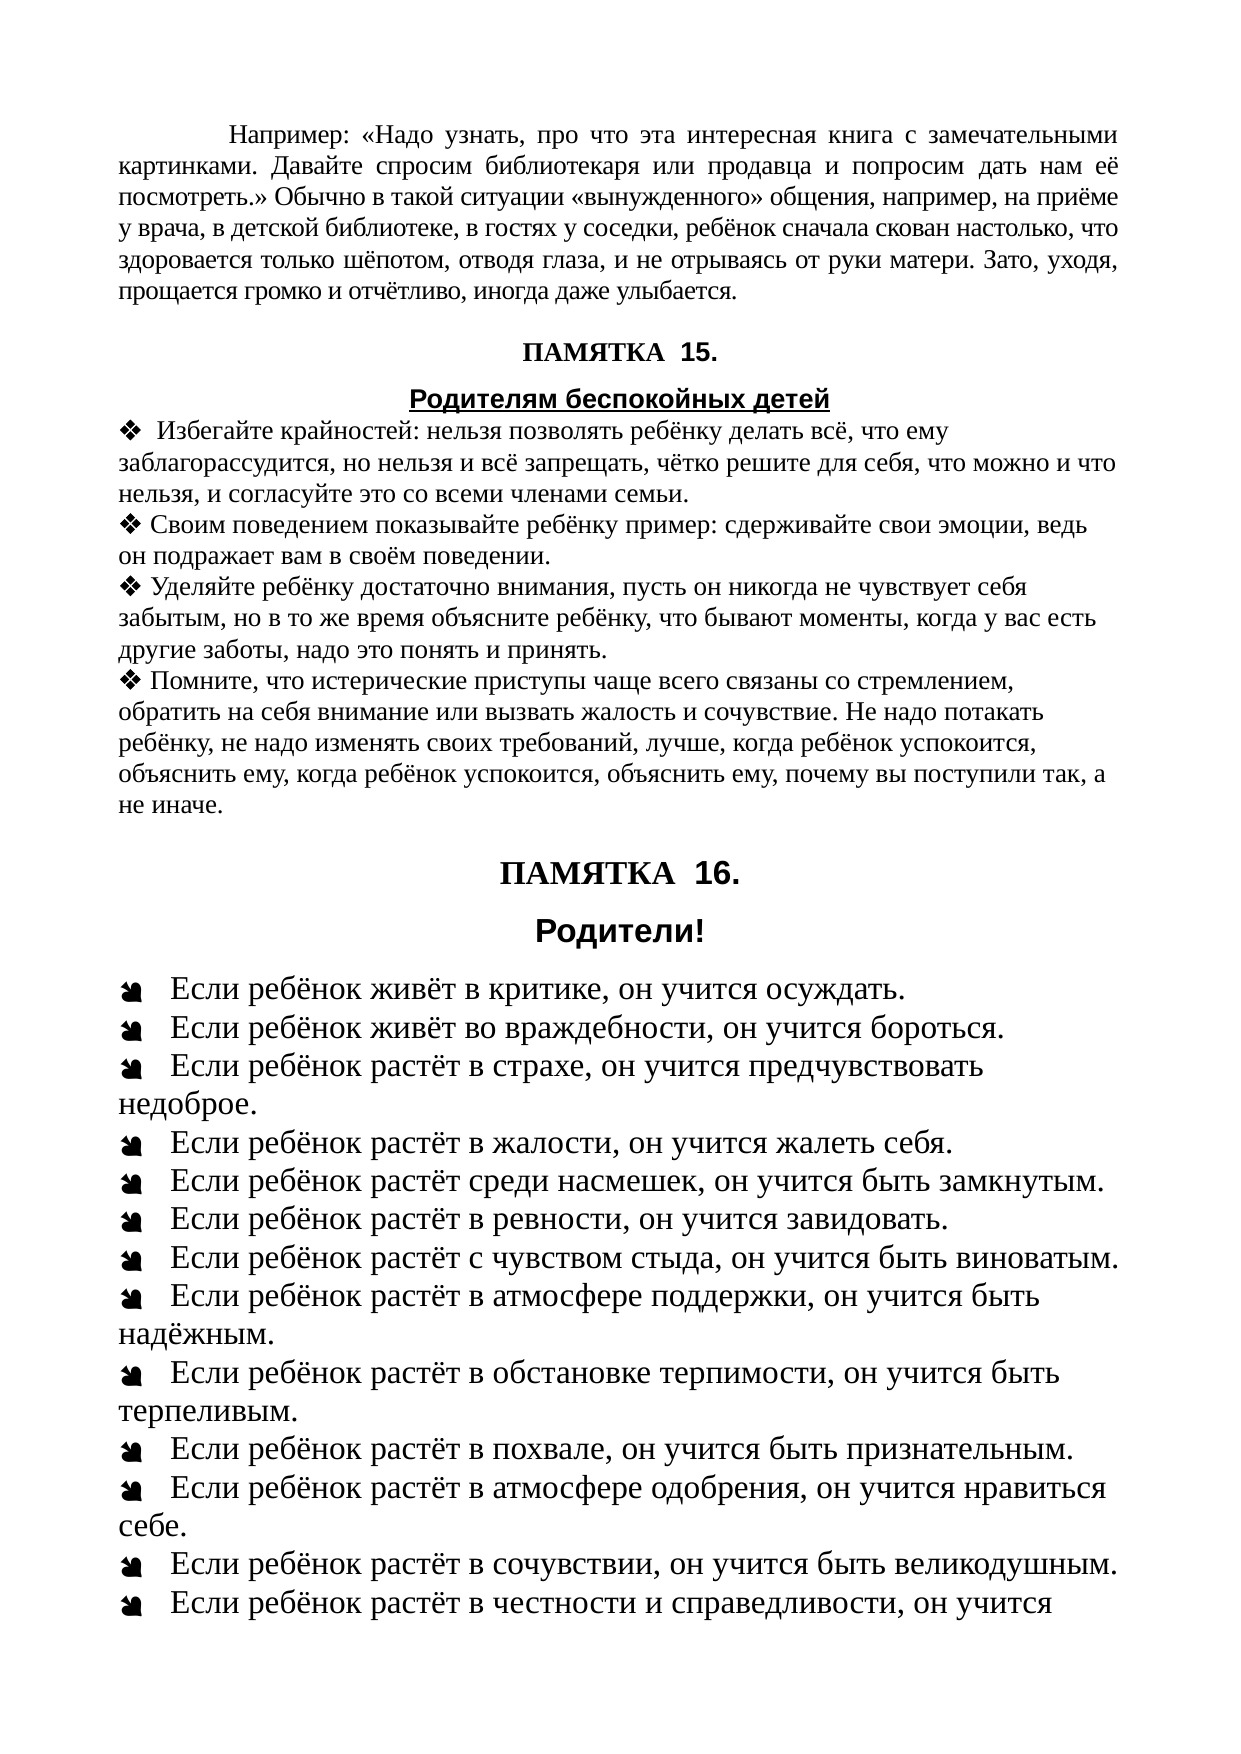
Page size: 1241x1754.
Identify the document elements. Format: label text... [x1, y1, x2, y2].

text ПАМЯТКА 15. [118, 336, 1122, 367]
text  Если ребёнок живёт в критике, он учится осуждать. [118, 969, 1122, 1007]
text ПАМЯТКА 16. [118, 853, 1122, 892]
text  Если ребёнок растёт в атмосфере одобрения, он учится нравиться себе. [118, 1467, 1122, 1544]
text  Если ребёнок растёт в ревности, он учится завидовать. [118, 1199, 1122, 1237]
text Родители! [118, 911, 1122, 949]
text  Помните, что истерические приступы чаще всего связаны со стремлением, обратить на себя внимание или вызвать жалость и сочувствие. Не надо потакать ребёнку, не надо изменять своих требований, лучше, когда ребёнок успокоится, объяснить ему, когда ребёнок успокоится, объяснить ему, почему вы поступили так, а не иначе. [118, 664, 1121, 820]
text Например: «Надо узнать, про что эта интересная книга с замечательными картинками. Давайте спросим библиотекаря или продавца и попросим дать нам её посмотреть.» Обычно в такой ситуации «вынужденного» общения, например, на приёме у врача, в детской библиотеке, в гостях у соседки, ребёнок сначала скован настолько, что здоровается только шёпотом, отводя глаза, и не отрываясь от руки матери. Зато, уходя, прощается громко и отчётливо, иногда даже улыбается. [118, 118, 1119, 305]
text  Если ребёнок растёт в жалости, он учится жалеть себя. [118, 1122, 1122, 1160]
text Родителям беспокойных детей [118, 383, 1121, 414]
text  Если ребёнок растёт в атмосфере поддержки, он учится быть надёжным. [118, 1275, 1122, 1352]
text  Если ребёнок растёт в страхе, он учится предчувствовать недоброе. [118, 1045, 1122, 1122]
text  Уделяйте ребёнку достаточно внимания, пусть он никогда не чувствует себя забытым, но в то же время объясните ребёнку, что бывают моменты, когда у вас есть другие заботы, надо это понять и принять. [118, 570, 1121, 664]
text  Если ребёнок растёт среди насмешек, он учится быть замкнутым. [118, 1160, 1122, 1199]
text  Если ребёнок растёт в обстановке терпимости, он учится быть терпеливым. [118, 1352, 1122, 1429]
text  Если ребёнок живёт во враждебности, он учится бороться. [118, 1007, 1122, 1045]
text  Если ребёнок растёт в похвале, он учится быть признательным. [118, 1429, 1122, 1467]
text  Избегайте крайностей: нельзя позволять ребёнку делать всё, что ему заблагорассудится, но нельзя и всё запрещать, чётко решите для себя, что можно и что нельзя, и согласуйте это со всеми членами семьи. [118, 414, 1121, 508]
text  Если ребёнок растёт в сочувствии, он учится быть великодушным. [118, 1544, 1122, 1582]
text  Если ребёнок растёт в честности и справедливости, он учится [118, 1582, 1122, 1620]
text  Если ребёнок растёт с чувством стыда, он учится быть виноватым. [118, 1237, 1122, 1275]
text  Своим поведением показывайте ребёнку пример: сдерживайте свои эмоции, ведь он подражает вам в своём поведении. [118, 508, 1121, 570]
